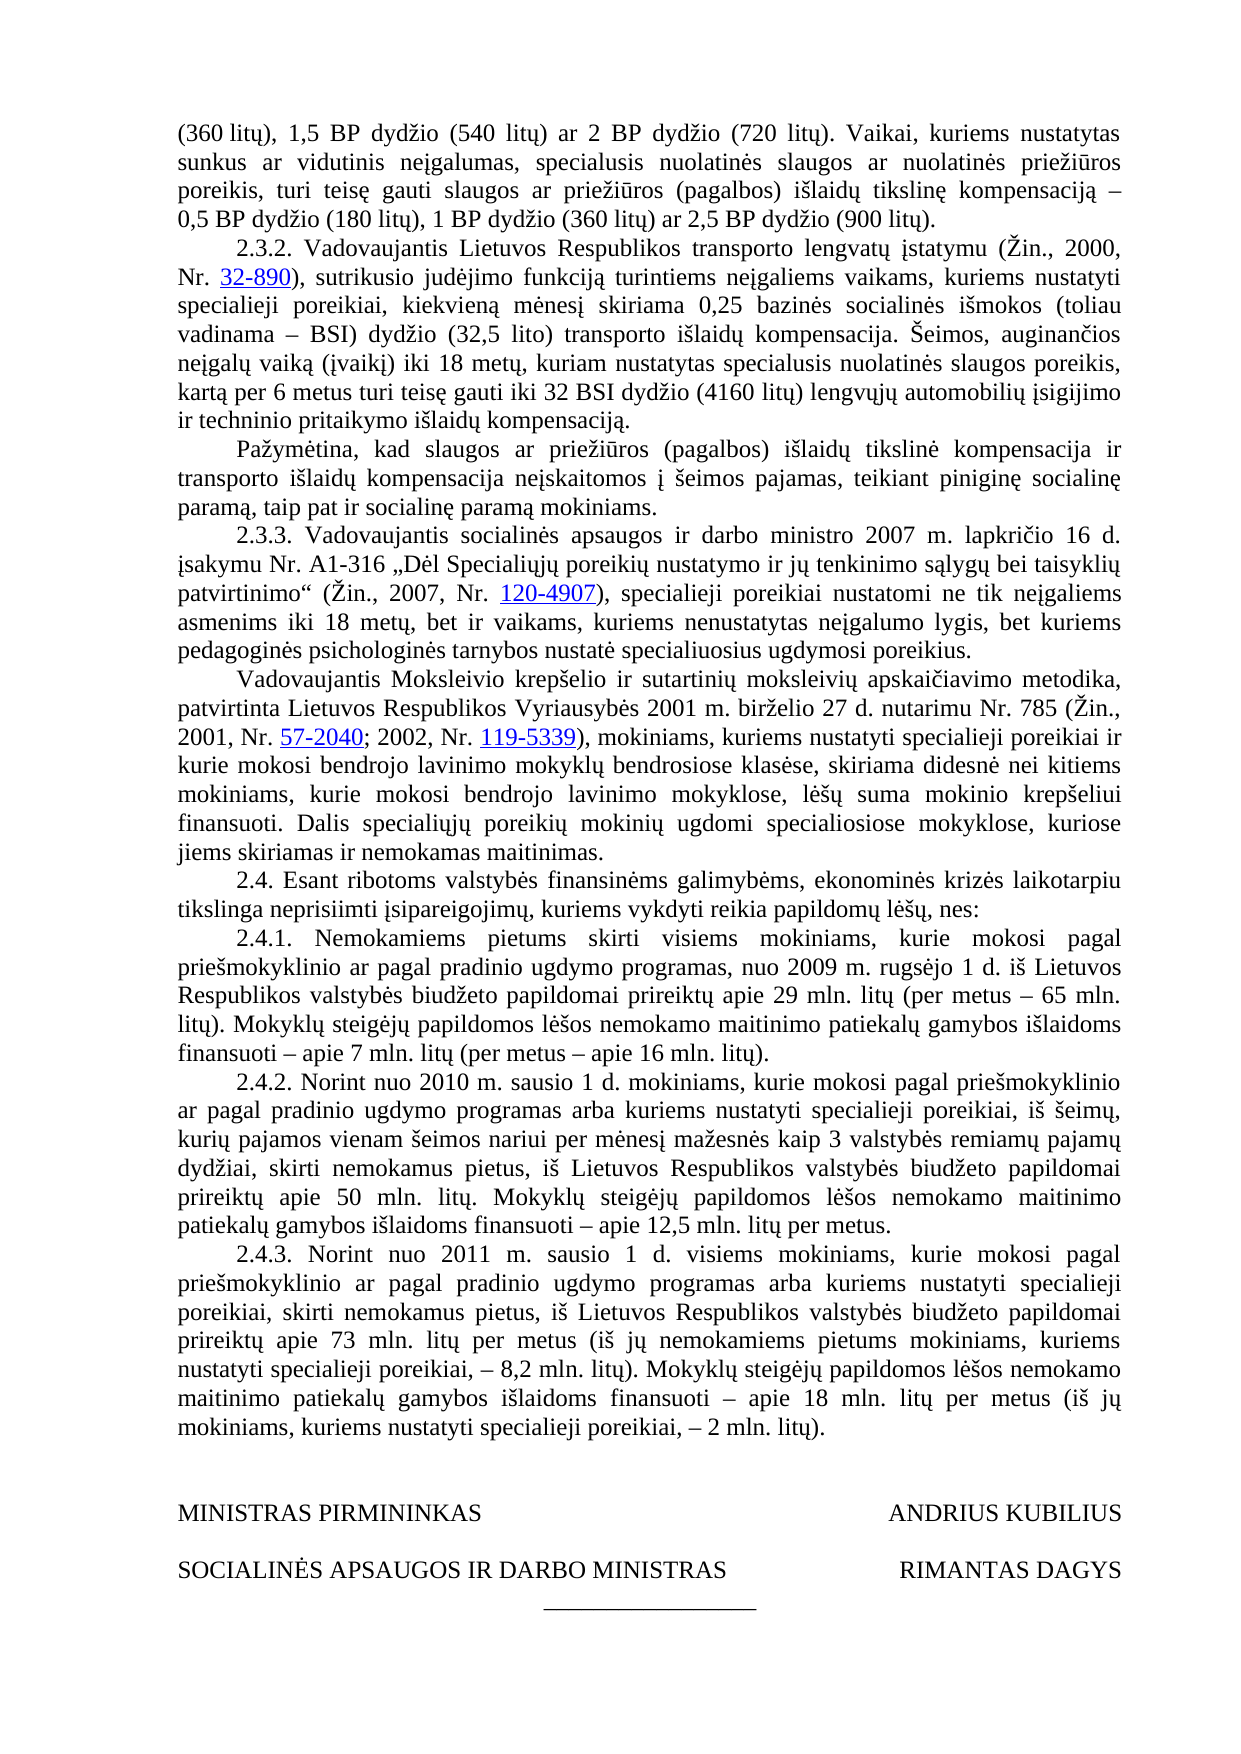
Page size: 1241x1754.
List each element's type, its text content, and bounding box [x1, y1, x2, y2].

text 2.3.2. Vadovaujantis Lietuvos Respublikos transporto lengvatų įstatymu (Žin., 2000, Nr. 32-890), sutrikusio judėjimo funkciją turintiems neįgaliems vaikams, kuriems nustatyti specialieji poreikiai, kiekvieną mėnesį skiriama 0,25 bazinės socialinės išmokos (toliau vadinama – BSI) dydžio (32,5 lito) transporto išlaidų kompensacija. Šeimos, auginančios neįgalų vaiką (įvaikį) iki 18 metų, kuriam nustatytas specialusis nuolatinės slaugos poreikis, kartą per 6 metus turi teisę gauti iki 32 BSI dydžio (4160 litų) lengvųjų automobilių įsigijimo ir techninio pritaikymo išlaidų kompensaciją. [177, 233, 1122, 434]
text 2.4. Esant ribotoms valstybės finansinėms galimybėms, ekonominės krizės laikotarpiu tikslinga neprisiimti įsipareigojimų, kuriems vykdyti reikia papildomų lėšų, nes: [177, 866, 1122, 923]
text Vadovaujantis Moksleivio krepšelio ir sutartinių moksleivių apskaičiavimo metodika, patvirtinta Lietuvos Respublikos Vyriausybės 2001 m. birželio 27 d. nutarimu Nr. 785 (Žin., 2001, Nr. 57-2040; 2002, Nr. 119-5339), mokiniams, kuriems nustatyti specialieji poreikiai ir kurie mokosi bendrojo lavinimo mokyklų bendrosiose klasėse, skiriama didesnė nei kitiems mokiniams, kurie mokosi bendrojo lavinimo mokyklose, lėšų suma mokinio krepšeliui finansuoti. Dalis specialiųjų poreikių mokinių ugdomi specialiosiose mokyklose, kuriose jiems skiriamas ir nemokamas maitinimas. [177, 664, 1122, 866]
text (360 litų), 1,5 BP dydžio (540 litų) ar 2 BP dydžio (720 litų). Vaikai, kuriems nustatytas sunkus ar vidutinis neįgalumas, specialusis nuolatinės slaugos ar nuolatinės priežiūros poreikis, turi teisę gauti slaugos ar priežiūros (pagalbos) išlaidų tikslinę kompensaciją – 0,5 BP dydžio (180 litų), 1 BP dydžio (360 litų) ar 2,5 BP dydžio (900 litų). [177, 118, 1122, 233]
text 2.4.2. Norint nuo 2010 m. sausio 1 d. mokiniams, kurie mokosi pagal priešmokyklinio ar pagal pradinio ugdymo programas arba kuriems nustatyti specialieji poreikiai, iš šeimų, kurių pajamos vienam šeimos nariui per mėnesį mažesnės kaip 3 valstybės remiamų pajamų dydžiai, skirti nemokamus pietus, iš Lietuvos Respublikos valstybės biudžeto papildomai prireiktų apie 50 mln. litų. Mokyklų steigėjų papildomos lėšos nemokamo maitinimo patiekalų gamybos išlaidoms finansuoti – apie 12,5 mln. litų per metus. [177, 1067, 1122, 1239]
text 2.4.3. Norint nuo 2011 m. sausio 1 d. visiems mokiniams, kurie mokosi pagal priešmokyklinio ar pagal pradinio ugdymo programas arba kuriems nustatyti specialieji poreikiai, skirti nemokamus pietus, iš Lietuvos Respublikos valstybės biudžeto papildomai prireiktų apie 73 mln. litų per metus (iš jų nemokamiems pietums mokiniams, kuriems nustatyti specialieji poreikiai, – 8,2 mln. litų). Mokyklų steigėjų papildomos lėšos nemokamo maitinimo patiekalų gamybos išlaidoms finansuoti – apie 18 mln. litų per metus (iš jų mokiniams, kuriems nustatyti specialieji poreikiai, – 2 mln. litų). [177, 1239, 1122, 1441]
text Pažymėtina, kad slaugos ar priežiūros (pagalbos) išlaidų tikslinė kompensacija ir transporto išlaidų kompensacija neįskaitomos į šeimos pajamas, teikiant piniginę socialinę paramą, taip pat ir socialinę paramą mokiniams. [177, 434, 1122, 521]
text 2.4.1. Nemokamiems pietums skirti visiems mokiniams, kurie mokosi pagal priešmokyklinio ar pagal pradinio ugdymo programas, nuo 2009 m. rugsėjo 1 d. iš Lietuvos Respublikos valstybės biudžeto papildomai prireiktų apie 29 mln. litų (per metus – 65 mln. litų). Mokyklų steigėjų papildomos lėšos nemokamo maitinimo patiekalų gamybos išlaidoms finansuoti – apie 7 mln. litų (per metus – apie 16 mln. litų). [177, 923, 1122, 1067]
text MINISTRAS PIRMININKAS ANDRIUS KUBILIUS [177, 1498, 1122, 1527]
text SOCIALINĖS APSAUGOS IR DARBO MINISTRAS RIMANTAS DAGYS [177, 1556, 1122, 1584]
text 2.3.3. Vadovaujantis socialinės apsaugos ir darbo ministro 2007 m. lapkričio 16 d. įsakymu Nr. A1-316 „Dėl Specialiųjų poreikių nustatymo ir jų tenkinimo sąlygų bei taisyklių patvirtinimo“ (Žin., 2007, Nr. 120-4907), specialieji poreikiai nustatomi ne tik neįgaliems asmenims iki 18 metų, bet ir vaikams, kuriems nenustatytas neįgalumo lygis, bet kuriems pedagoginės psichologinės tarnybos nustatė specialiuosius ugdymosi poreikius. [177, 521, 1122, 664]
text _________________ [177, 1584, 1122, 1613]
